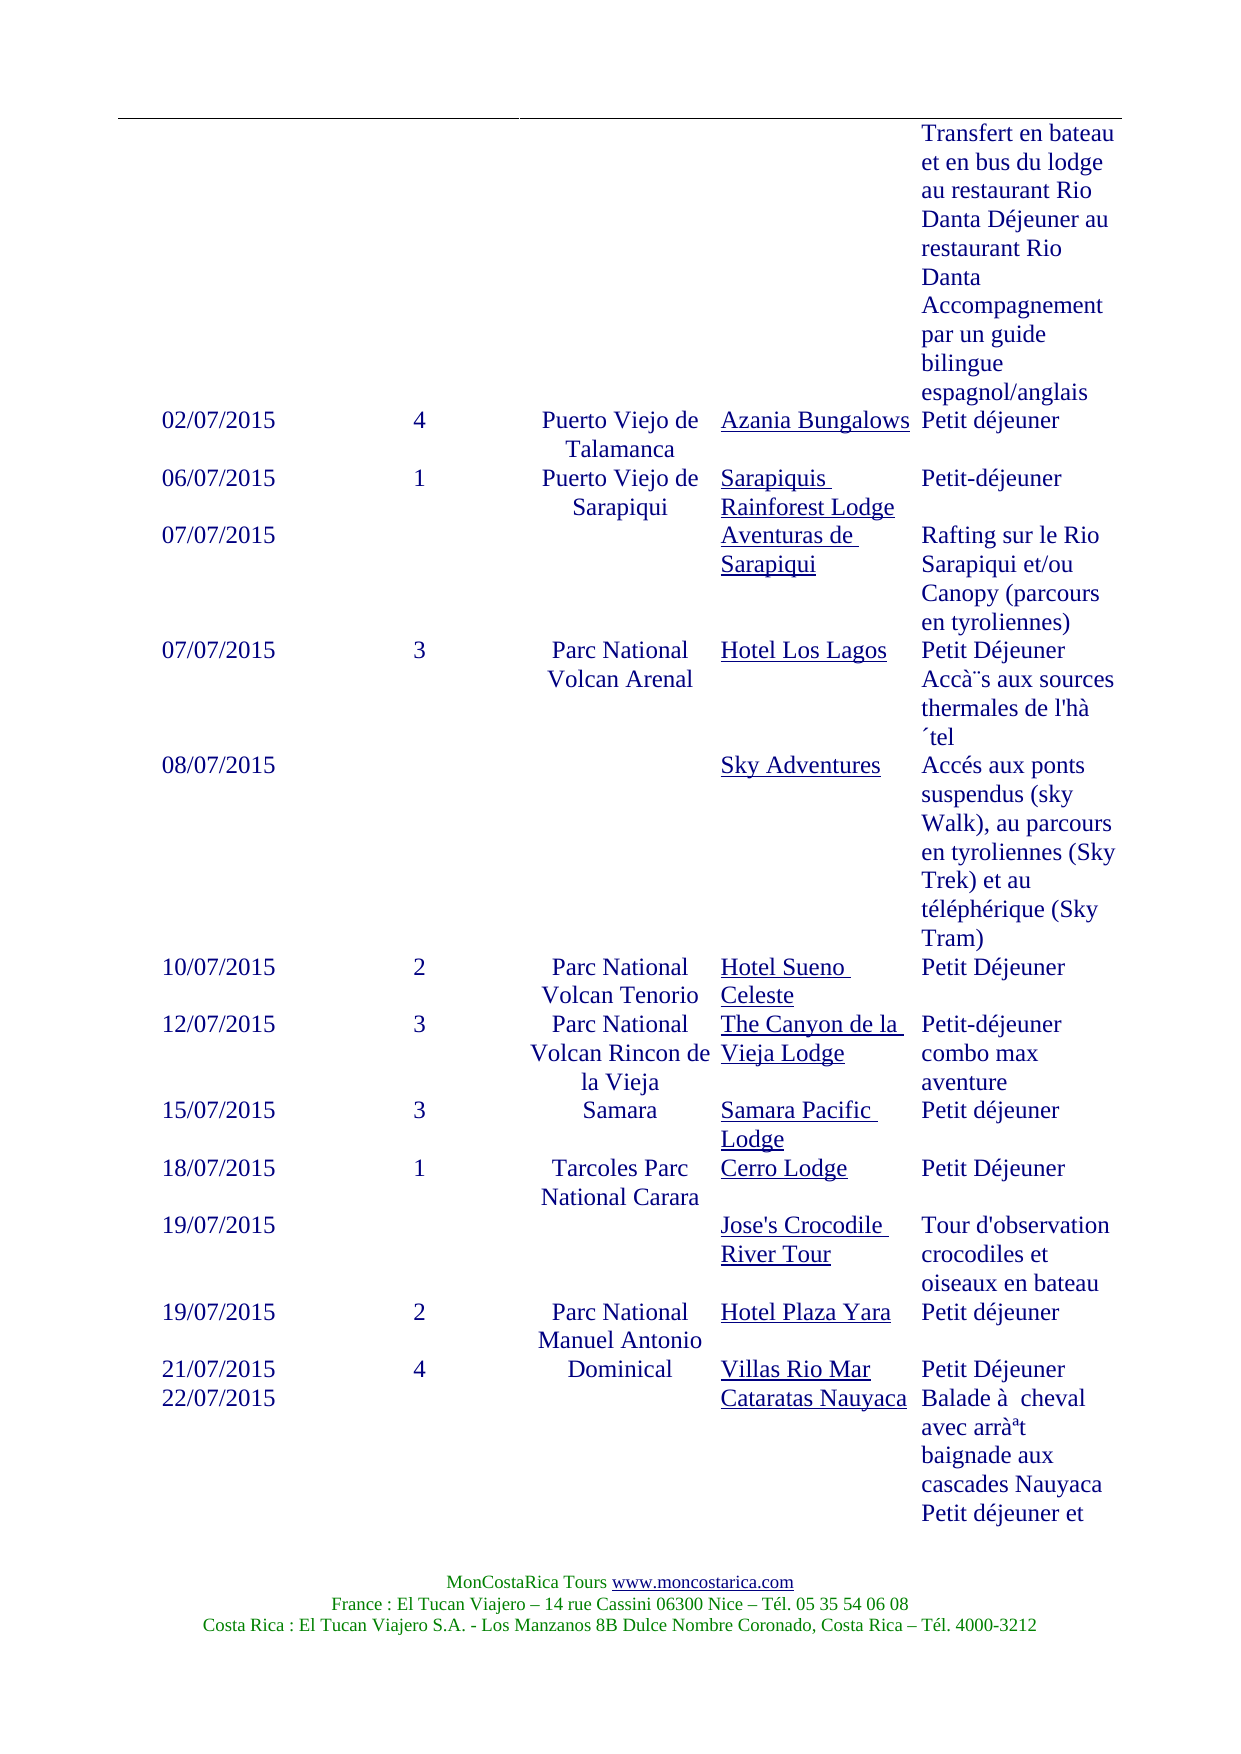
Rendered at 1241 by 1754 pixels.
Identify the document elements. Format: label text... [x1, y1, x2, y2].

table_cell 10/07/2015 [118, 952, 319, 1009]
table_cell [118, 119, 319, 406]
table_cell Puerto Viejo de Talamanca [520, 406, 720, 463]
table_cell Petit déjeuner [921, 1297, 1122, 1354]
table_cell Parc National Volcan Arenal [520, 636, 720, 751]
table_cell [720, 119, 921, 406]
table_cell 4 [319, 1354, 519, 1383]
table_cell Petit Déjeuner [921, 952, 1122, 1009]
table_cell Hotel Los Lagos [720, 636, 921, 751]
table_cell Hotel Sueno Celeste [720, 952, 921, 1009]
table_cell 02/07/2015 [118, 406, 319, 463]
table_cell Tour d'observation crocodiles et oiseaux en bateau [921, 1211, 1122, 1297]
table_cell 07/07/2015 [118, 636, 319, 751]
table_cell 3 [319, 1096, 519, 1153]
table_cell 18/07/2015 [118, 1153, 319, 1211]
table_cell Samara [520, 1096, 720, 1153]
table_cell [520, 751, 720, 952]
table_cell Petit déjeuner [921, 406, 1122, 463]
table_cell Parc National Manuel Antonio [520, 1297, 720, 1354]
table_cell 3 [319, 636, 519, 751]
table_cell Sky Adventures [720, 751, 921, 952]
table_cell Petit-déjeuner combo max aventure [921, 1009, 1122, 1096]
table_cell 06/07/2015 [118, 463, 319, 521]
table_cell [319, 119, 519, 406]
table_cell [319, 1211, 519, 1297]
table_cell Dominical [520, 1354, 720, 1383]
table_cell Petit Déjeuner [921, 1354, 1122, 1383]
table_cell Rafting sur le Rio Sarapiqui et/ou Canopy (parcours en tyroliennes) [921, 521, 1122, 636]
table_cell Transfert en bateau et en bus du lodge au restaurant Rio Danta Déjeuner au restaurant Rio Danta Accompagnement par un guide bilingue espagnol/anglais [921, 119, 1122, 406]
table_cell Parc National Volcan Rincon de la Vieja [520, 1009, 720, 1096]
table_cell Sarapiquis Rainforest Lodge [720, 463, 921, 521]
table_cell Cerro Lodge [720, 1153, 921, 1211]
table_cell 22/07/2015 [118, 1383, 319, 1527]
table_cell Cataratas Nauyaca [720, 1383, 921, 1527]
table_cell Tarcoles Parc National Carara [520, 1153, 720, 1211]
table_cell Jose's Crocodile River Tour [720, 1211, 921, 1297]
table_cell Villas Rio Mar [720, 1354, 921, 1383]
table_cell [520, 1211, 720, 1297]
table_cell Petit déjeuner [921, 1096, 1122, 1153]
table_cell 08/07/2015 [118, 751, 319, 952]
table_cell 4 [319, 406, 519, 463]
table_cell [520, 119, 720, 406]
table_cell 3 [319, 1009, 519, 1096]
table_cell 19/07/2015 [118, 1297, 319, 1354]
table_cell Parc National Volcan Tenorio [520, 952, 720, 1009]
table_cell 2 [319, 952, 519, 1009]
table_cell Aventuras de Sarapiqui [720, 521, 921, 636]
table_cell [319, 751, 519, 952]
table_cell [520, 1383, 720, 1527]
table_cell 1 [319, 1153, 519, 1211]
table_cell Azania Bungalows [720, 406, 921, 463]
table_cell 19/07/2015 [118, 1211, 319, 1297]
table_cell Petit-déjeuner [921, 463, 1122, 521]
table_cell Puerto Viejo de Sarapiqui [520, 463, 720, 521]
table_cell Accés aux ponts suspendus (sky Walk), au parcours en tyroliennes (Sky Trek) et au téléphérique (Sky Tram) [921, 751, 1122, 952]
table_cell 07/07/2015 [118, 521, 319, 636]
table_cell Petit Déjeuner Accà¨s aux sources thermales de l'hà´tel [921, 636, 1122, 751]
table_cell The Canyon de la Vieja Lodge [720, 1009, 921, 1096]
table_cell 2 [319, 1297, 519, 1354]
table_cell [319, 521, 519, 636]
table_cell Balade à cheval avec arràªt baignade aux cascades Nauyaca Petit déjeuner et [921, 1383, 1122, 1527]
table_cell [520, 521, 720, 636]
table_cell Petit Déjeuner [921, 1153, 1122, 1211]
table_cell 12/07/2015 [118, 1009, 319, 1096]
table_cell Samara Pacific Lodge [720, 1096, 921, 1153]
table_cell 21/07/2015 [118, 1354, 319, 1383]
table_cell 1 [319, 463, 519, 521]
table_cell 15/07/2015 [118, 1096, 319, 1153]
table_cell [319, 1383, 519, 1527]
table_cell Hotel Plaza Yara [720, 1297, 921, 1354]
